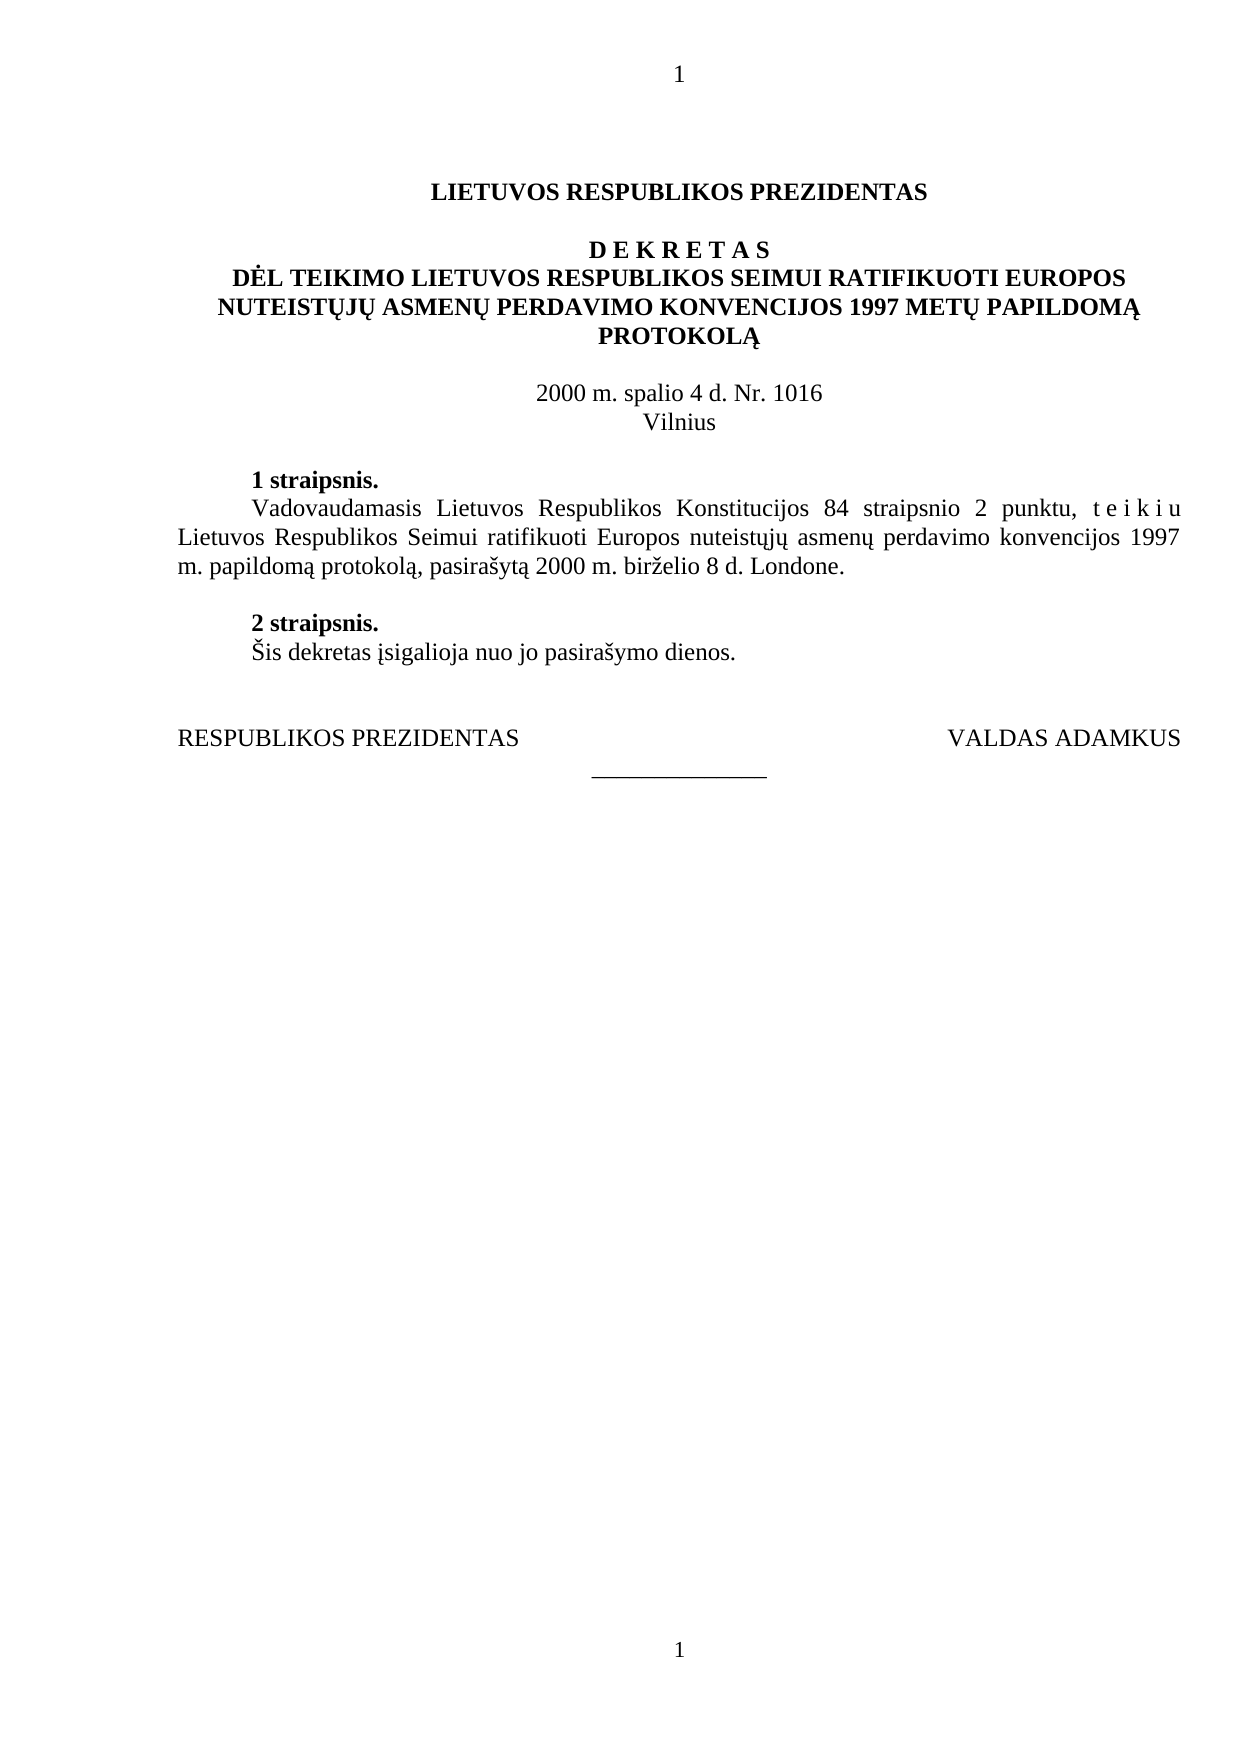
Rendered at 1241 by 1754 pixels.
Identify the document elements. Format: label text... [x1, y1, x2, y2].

text ______________ [177, 752, 1181, 781]
text Vadovaudamasis Lietuvos Respublikos Konstitucijos 84 straipsnio 2 punktu, teikiu Lietuvos Respublikos Seimui ratifikuoti Europos nuteistųjų asmenų perdavimo konvencijos 1997 m. papildomą protokolą, pasirašytą 2000 m. birželio 8 d. Londone. [177, 493, 1181, 580]
text Vilnius [177, 407, 1181, 436]
text 2 straipsnis. [177, 608, 1181, 637]
text LIETUVOS RESPUBLIKOS PREZIDENTAS [177, 177, 1181, 206]
text D E K R E T A S [177, 235, 1181, 263]
text 2000 m. spalio 4 d. Nr. 1016 [177, 378, 1181, 407]
text DĖL TEIKIMO LIETUVOS RESPUBLIKOS SEIMUI RATIFIKUOTI EUROPOS NUTEISTŲJŲ ASMENŲ PERDAVIMO KONVENCIJOS 1997 METŲ PAPILDOMĄ PROTOKOLĄ [177, 263, 1181, 350]
text RESPUBLIKOS PREZIDENTAS VALDAS ADAMKUS [177, 723, 1181, 752]
text Šis dekretas įsigalioja nuo jo pasirašymo dienos. [177, 637, 1181, 666]
text 1 straipsnis. [177, 465, 1181, 493]
